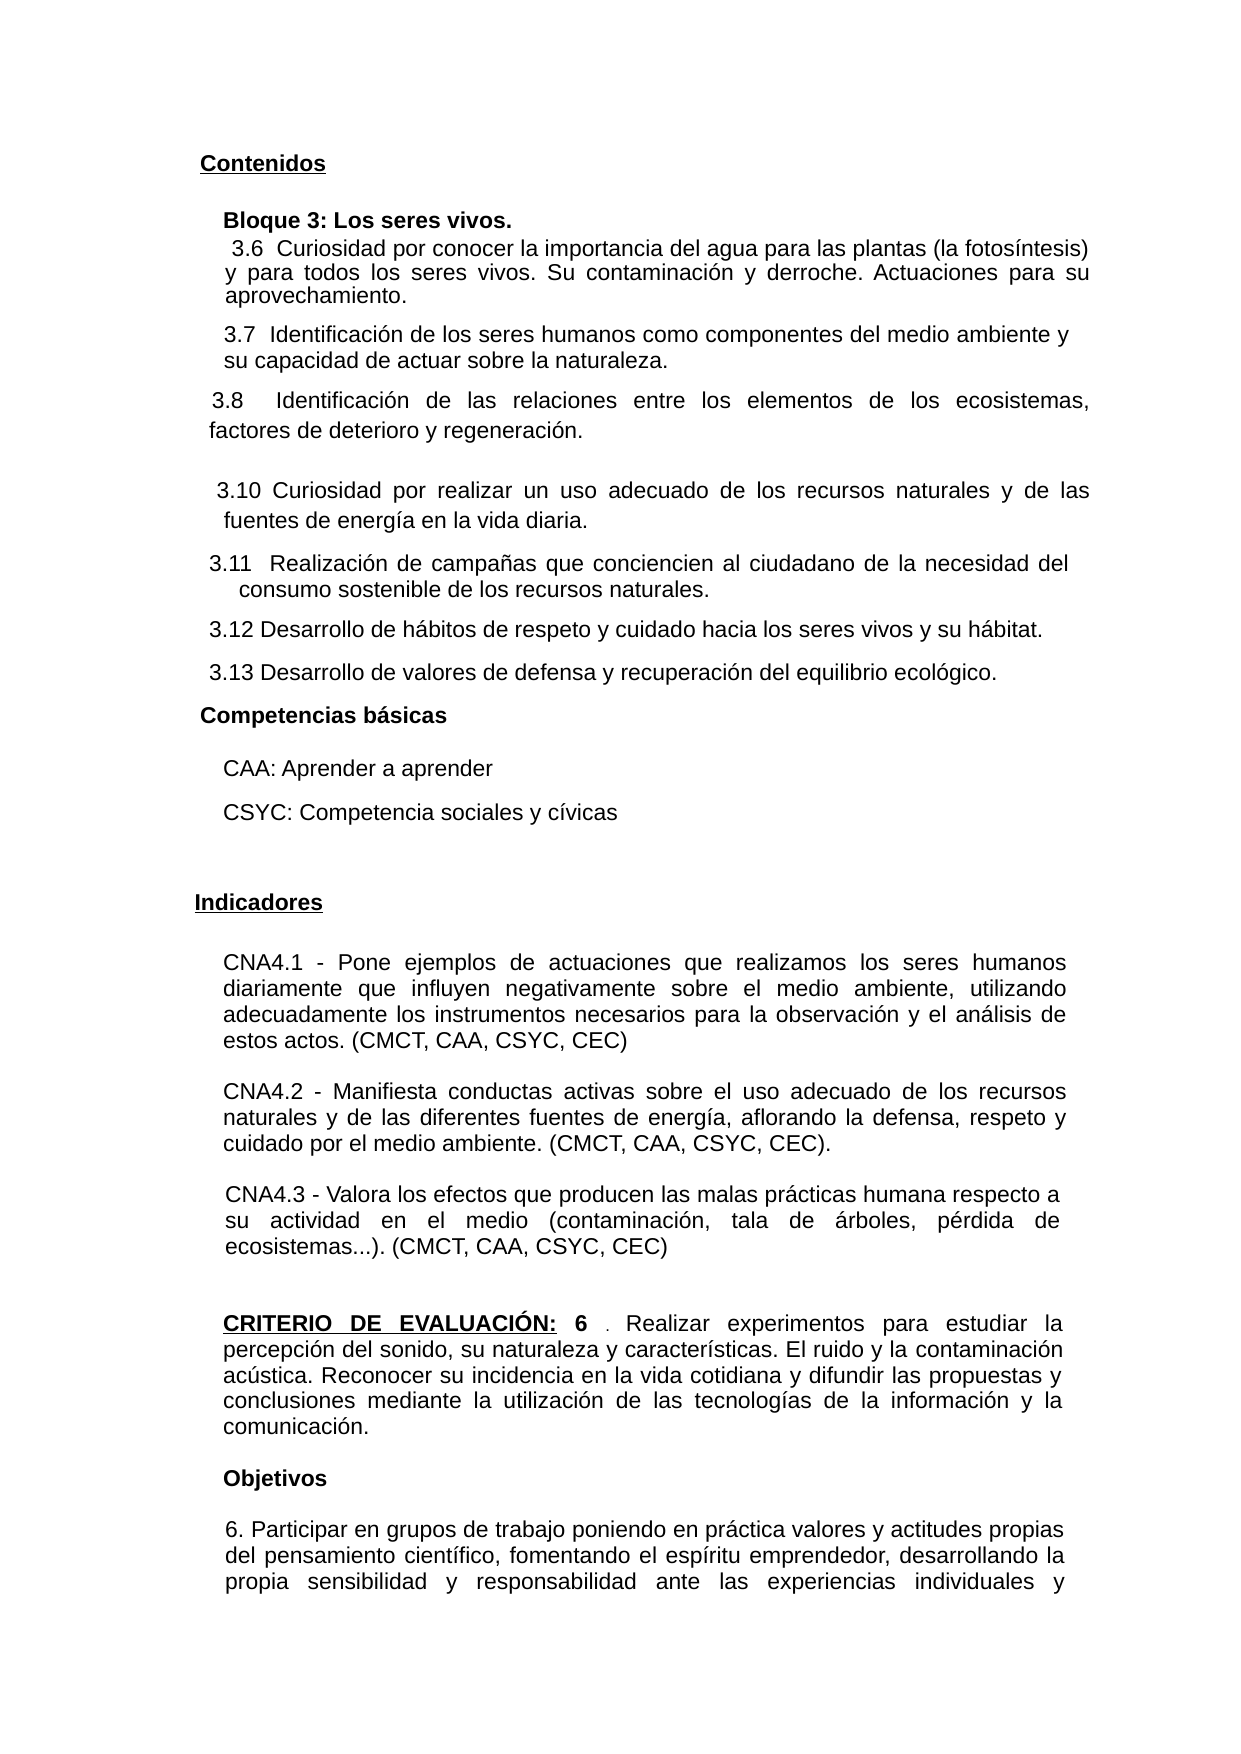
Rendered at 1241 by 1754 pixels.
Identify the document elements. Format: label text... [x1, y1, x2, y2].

text CAA: Aprender a aprender [223, 755, 1090, 782]
text Bloque 3: Los seres vivos. [223, 207, 1090, 233]
text 3.8 Identificación de las relaciones entre los elementos de los ecosistemas, factores de deterioro y regeneración. [179, 387, 1090, 443]
text CSYC: Competencia sociales y cívicas [223, 799, 1090, 825]
text 3.11 Realización de campañas que conciencien al ciudadano de la necesidad del consumo sostenible de los recursos naturales. [209, 551, 1069, 602]
text 6. Participar en grupos de trabajo poniendo en práctica valores y actitudes propias del pensamiento científico, fomentando el espíritu emprendedor, desarrollando la propia sensibilidad y responsabilidad ante las experiencias individuales y [225, 1517, 1065, 1594]
text Contenidos [200, 150, 1090, 176]
text CNA4.1 - Pone ejemplos de actuaciones que realizamos los seres humanos diariamente que influyen negativamente sobre el medio ambiente, utilizando adecuadamente los instrumentos necesarios para la observación y el análisis de estos actos. (CMCT, CAA, CSYC, CEC) [223, 950, 1067, 1053]
text 3.10 Curiosidad por realizar un uso adecuado de los recursos naturales y de las fuentes de energía en la vida diaria. [194, 477, 1090, 534]
text 3.12 Desarrollo de hábitos de respeto y cuidado hacia los seres vivos y su hábitat. [209, 616, 1090, 642]
text 3.6 Curiosidad por conocer la importancia del agua para las plantas (la fotosíntesis) y para todos los seres vivos. Su contaminación y derroche. Actuaciones para su aprovechamiento. [225, 237, 1090, 309]
text CNA4.3 - Valora los efectos que producen las malas prácticas humana respecto a su actividad en el medio (contaminación, tala de árboles, pérdida de ecosistemas...). (CMCT, CAA, CSYC, CEC) [225, 1182, 1061, 1259]
text 3.7 Identificación de los seres humanos como componentes del medio ambiente y su capacidad de actuar sobre la naturaleza. [224, 322, 1069, 373]
text Indicadores [150, 889, 1090, 916]
text Competencias básicas [200, 702, 1090, 728]
text CNA4.2 - Manifiesta conductas activas sobre el uso adecuado de los recursos naturales y de las diferentes fuentes de energía, aflorando la defensa, respeto y cuidado por el medio ambiente. (CMCT, CAA, CSYC, CEC). [223, 1079, 1067, 1156]
text CRITERIO DE EVALUACIÓN: 6 . Realizar experimentos para estudiar la percepción del sonido, su naturaleza y características. El ruido y la contaminación acústica. Reconocer su incidencia en la vida cotidiana y difundir las propuestas y conclusiones mediante la utilización de las tecnologías de la información y la comunicación. [223, 1311, 1063, 1440]
text Objetivos [223, 1465, 1063, 1491]
text 3.13 Desarrollo de valores de defensa y recuperación del equilibrio ecológico. [209, 659, 1090, 685]
